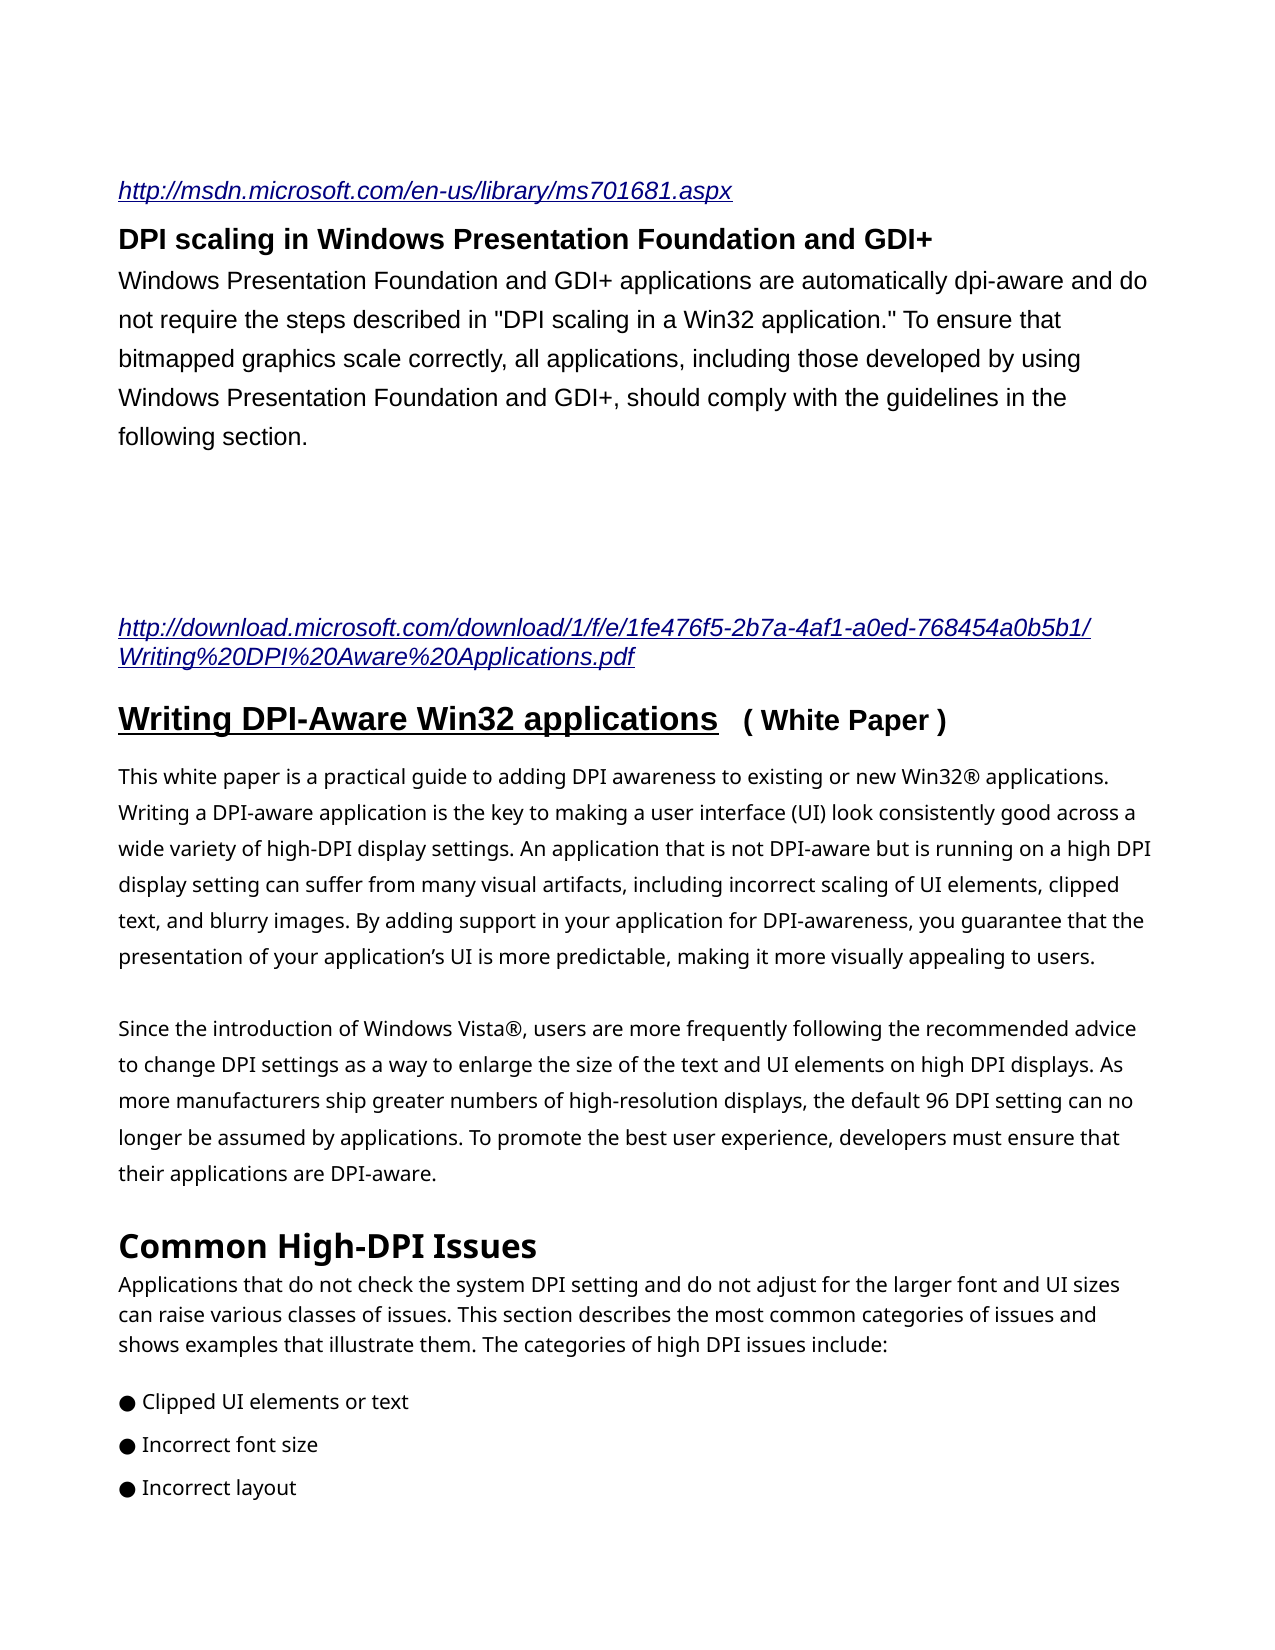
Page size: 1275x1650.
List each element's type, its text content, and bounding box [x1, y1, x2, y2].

text This white paper is a practical guide to adding DPI awareness to existing or new Win32® applications. Writing a DPI-aware application is the key to making a user interface (UI) look consistently good across a wide variety of high-DPI display settings. An application that is not DPI-aware but is running on a high DPI display setting can suffer from many visual artifacts, including incorrect scaling of UI elements, clipped text, and blurry images. By adding support in your application for DPI-awareness, you guarantee that the presentation of your application’s UI is more predictable, making it more visually appealing to users. [118, 754, 1157, 971]
text http://msdn.microsoft.com/en-us/library/ms701681.aspx [118, 176, 1157, 204]
text http://download.microsoft.com/download/1/f/e/1fe476f5-2b7a-4af1-a0ed-768454a0b5b1/Writing%20DPI%20Aware%20Applications.pdf [118, 613, 1157, 671]
text ● Incorrect layout [118, 1473, 1157, 1501]
text Windows Presentation Foundation and GDI+ applications are automatically dpi-aware and do not require the steps described in "DPI scaling in a Win32 application." To ensure that bitmapped graphics scale correctly, all applications, including those developed by using Windows Presentation Foundation and GDI+, should comply with the guidelines in the following section. [118, 255, 1157, 450]
text Since the introduction of Windows Vista®, users are more frequently following the recommended advice to change DPI settings as a way to enlarge the size of the text and UI elements on high DPI displays. As more manufacturers ship greater numbers of high-resolution displays, the default 96 DPI setting can no longer be assumed by applications. To promote the best user experience, developers must ensure that their applications are DPI-aware. [118, 1007, 1157, 1187]
text Common High-DPI Issues [118, 1223, 1157, 1268]
text Applications that do not check the system DPI setting and do not adjust for the larger font and UI sizes can raise various classes of issues. This section describes the most common categories of issues and shows examples that illustrate them. The categories of high DPI issues include: [118, 1268, 1157, 1358]
text ● Clipped UI elements or text [118, 1387, 1157, 1415]
text DPI scaling in Windows Presentation Foundation and GDI+ [118, 204, 1157, 255]
text Writing DPI-Aware Win32 applications ( White Paper ) [118, 699, 1157, 738]
text ● Incorrect font size [118, 1430, 1157, 1458]
